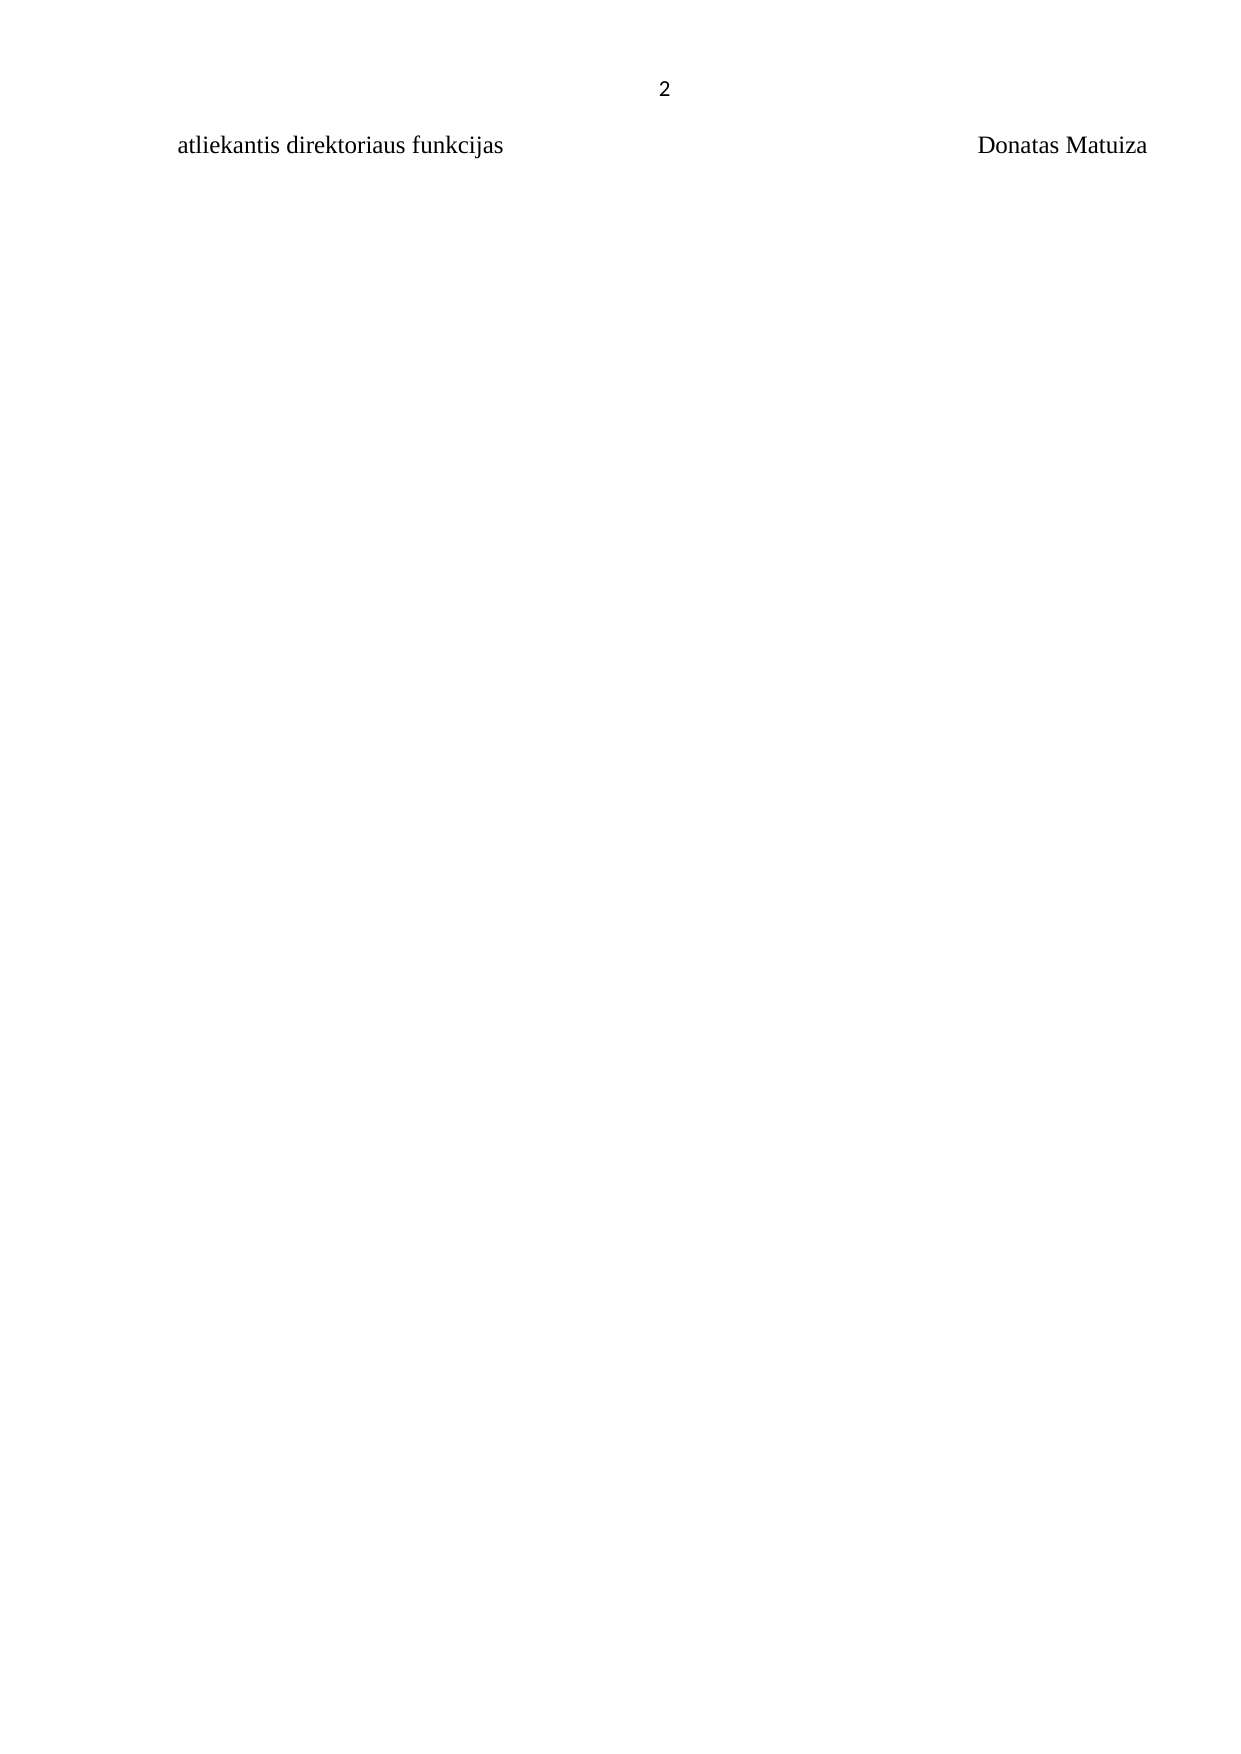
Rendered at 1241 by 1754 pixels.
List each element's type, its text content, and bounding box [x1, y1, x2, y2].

text atliekantis direktoriaus funkcijas Donatas Matuiza [177, 130, 1152, 159]
